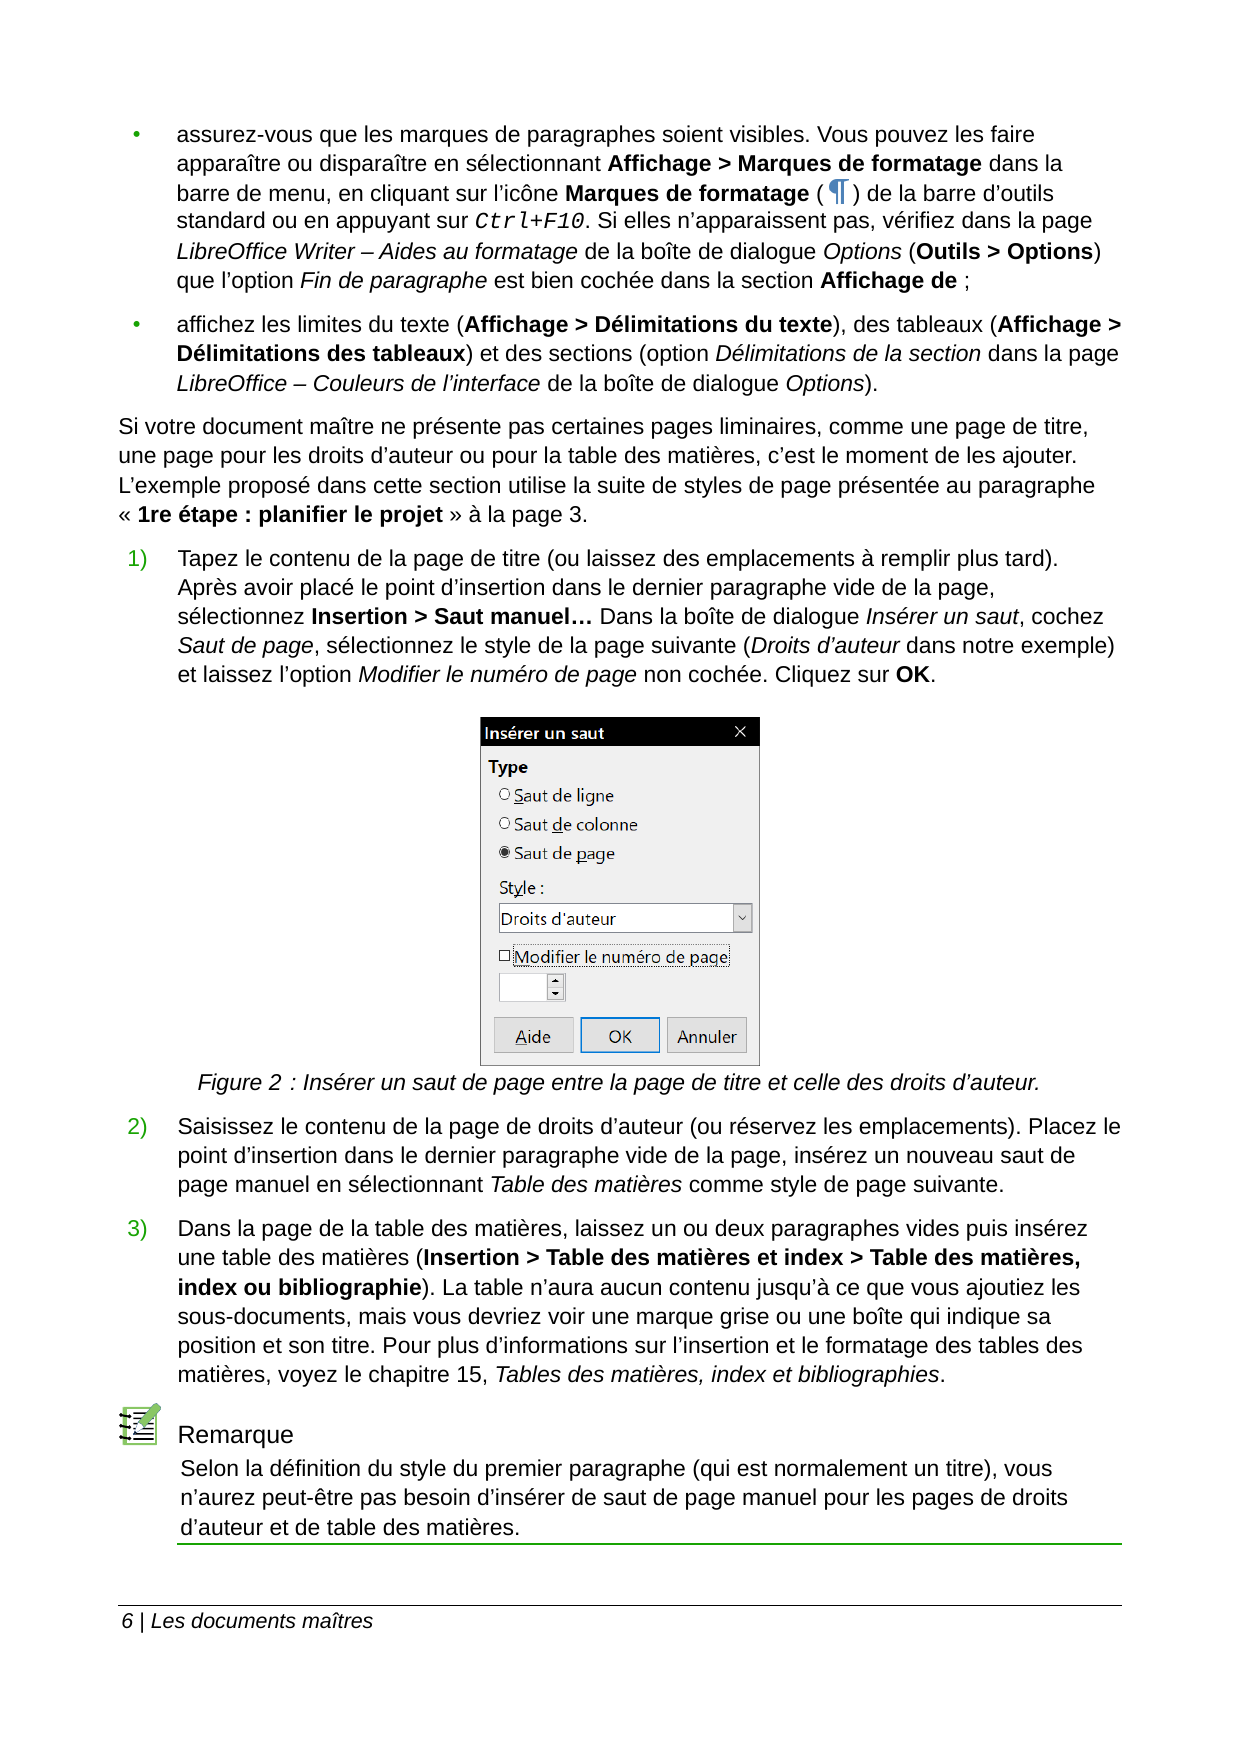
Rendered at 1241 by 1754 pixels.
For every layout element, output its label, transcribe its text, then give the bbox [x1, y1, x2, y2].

picture [480, 717, 760, 1066]
text Si votre document maître ne présente pas certaines pages liminaires, comme une page de titre, une page pour les droits d’auteur ou pour la table des matières, c’est le moment de les ajouter. L’exemple proposé dans cette section utilise la suite de styles de page présentée au paragraphe « 1re étape : planifier le projet » à la page 3. [118, 411, 1122, 527]
list Saisissez le contenu de la page de droits d’auteur (ou réservez les emplacements). Placez le point d’insertion dans le dernier paragraphe vide de la page, insérez un nouveau saut de page manuel en sélectionnant Table des matières comme style de page suivante. [148, 1110, 1122, 1198]
list assurez-vous que les marques de paragraphes soient visibles. Vous pouvez les faire apparaître ou disparaître en sélectionnant Affichage > Marques de formatage dans la barre de menu, en cliquant sur l’icône Marques de formatage () de la barre d’outils standard ou en appuyant sur Ctrl+F10. Si elles n’apparaissent pas, vérifiez dans la page LibreOffice Writer – Aides au formatage de la boîte de dialogue Options (Outils > Options) que l’option Fin de paragraphe est bien cochée dans la section Affichage de ; [133, 118, 1122, 294]
picture [823, 176, 853, 206]
list Remarque [118, 1402, 1122, 1448]
list affichez les limites du texte (Affichage > Délimitations du texte), des tableaux (Affichage > Délimitations des tableaux) et des sections (option Délimitations de la section dans la page LibreOffice – Couleurs de l’interface de la boîte de dialogue Options). [133, 308, 1122, 396]
text Figure 2 : Insérer un saut de page entre la page de titre et celle des droits d’auteur. [118, 1066, 1122, 1096]
list Dans la page de la table des matières, laissez un ou deux paragraphes vides puis insérez une table des matières (Insertion > Table des matières et index > Table des matières, index ou bibliographie). La table n’aura aucun contenu jusqu’à ce que vous ajoutiez les sous-documents, mais vous devriez voir une marque grise ou une boîte qui indique sa position et son titre. Pour plus d’informations sur l’insertion et le formatage des tables des matières, voyez le chapitre 15, Tables des matières, index et bibliographies. [148, 1212, 1122, 1387]
text Selon la définition du style du premier paragraphe (qui est normalement un titre), vous n’aurez peut-être pas besoin d’insérer de saut de page manuel pour les pages de droits d’auteur et de table des matières. [177, 1448, 1122, 1543]
list Tapez le contenu de la page de titre (ou laissez des emplacements à remplir plus tard). Après avoir placé le point d’insertion dans le dernier paragraphe vide de la page, sélectionnez Insertion > Saut manuel… Dans la boîte de dialogue Insérer un saut, cochez Saut de page, sélectionnez le style de la page suivante (Droits d’auteur dans notre exemple) et laissez l’option Modifier le numéro de page non cochée. Cliquez sur OK. [148, 542, 1122, 688]
